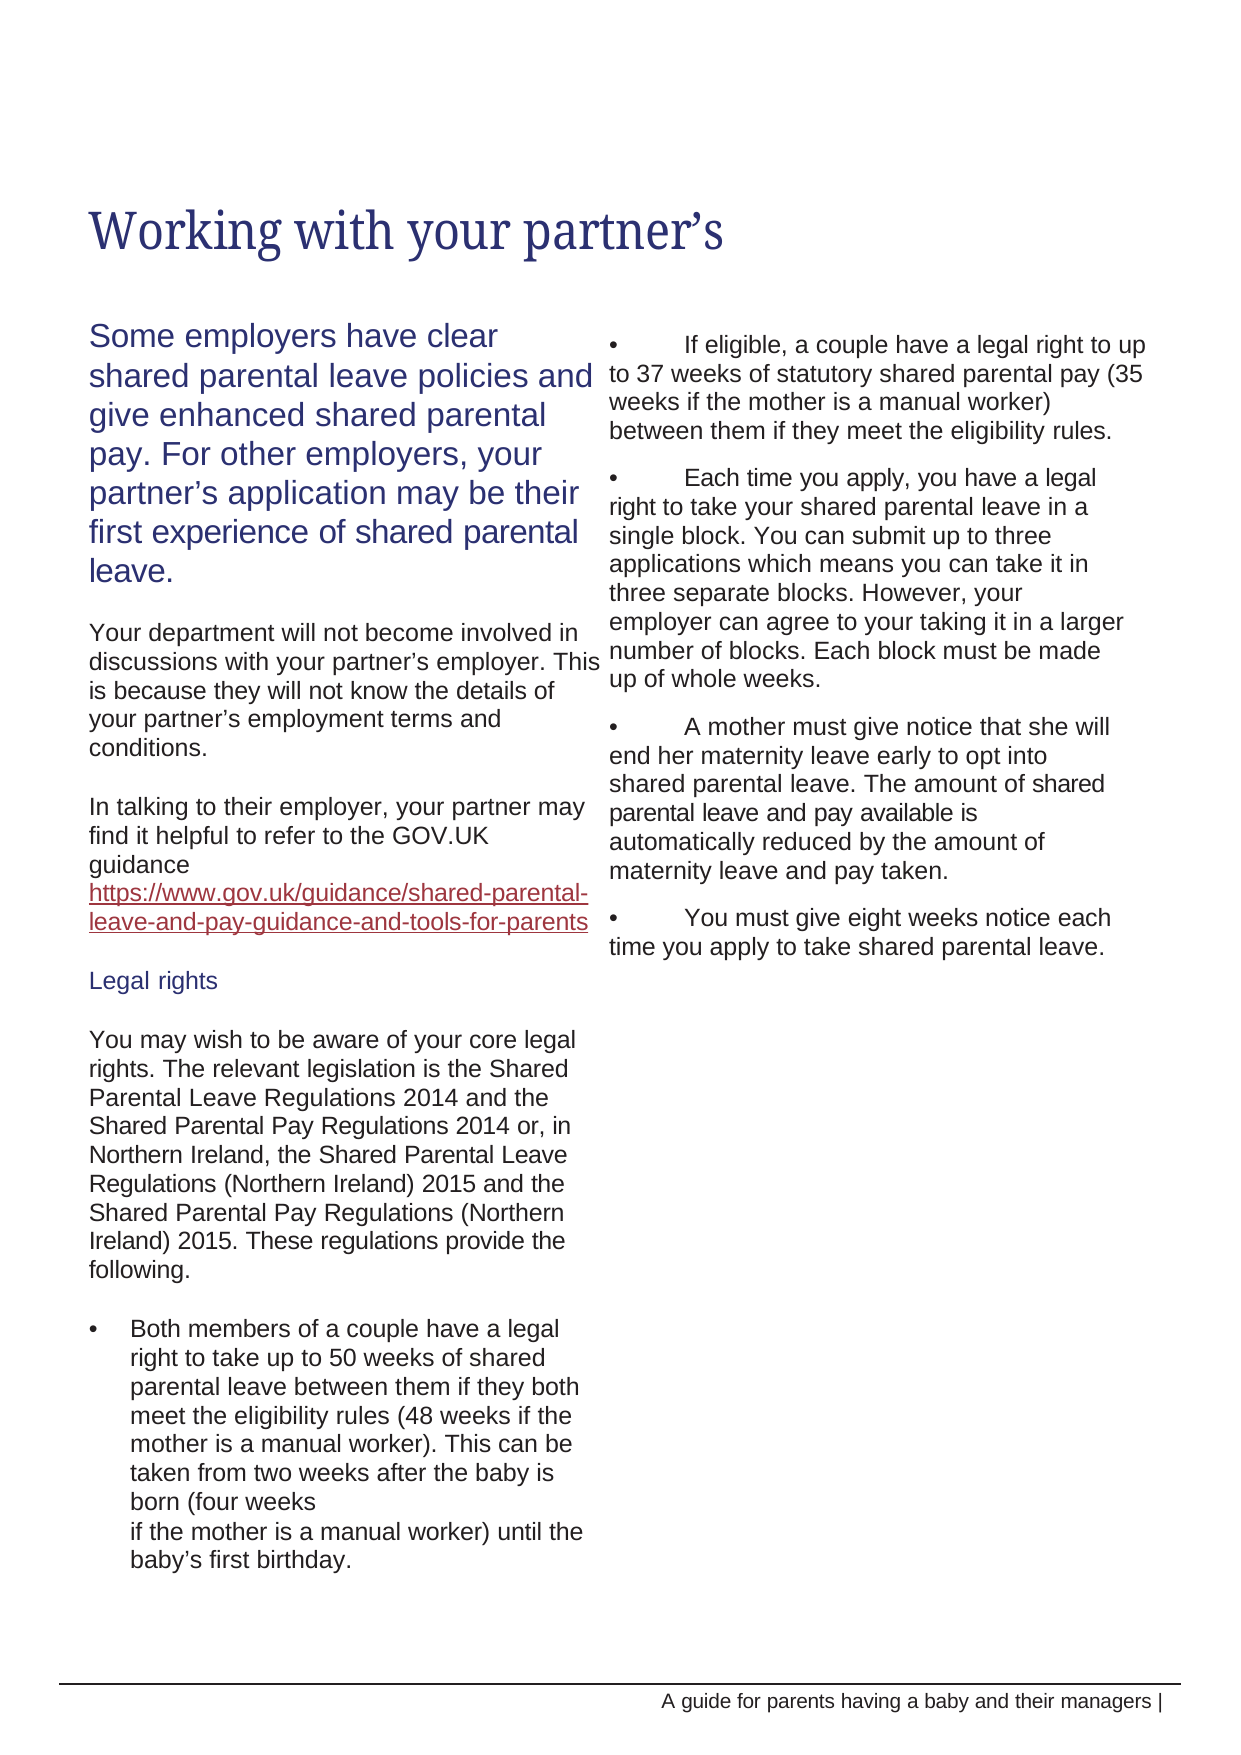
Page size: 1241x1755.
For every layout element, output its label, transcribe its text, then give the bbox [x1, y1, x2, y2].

text In talking to their employer, your partner may find it helpful to refer to the GOV.UK guidance https://www.gov.uk/guidance/shared-parental- leave-and-pay-guidance-and-tools-for-parents [88, 792, 592, 936]
list Both members of a couple have a legal right to take up to 50 weeks of shared parental leave between them if they both meet the eligibility rules (48 weeks if the mother is a manual worker). This can be taken from two weeks after the baby is born (four weeks [88, 1314, 605, 1516]
list A mother must give notice that she will end her maternity leave early to opt into shared parental leave. The amount of shared parental leave and pay available is automatically reduced by the amount of maternity leave and pay taken. [609, 712, 1115, 884]
text if the mother is a manual worker) until the baby’s first birthday. [130, 1517, 605, 1574]
text Some employers have clear shared parental leave policies and give enhanced shared parental pay. For other employers, your partner’s application may be their first experience of shared parental leave. [88, 317, 605, 590]
text You may wish to be aware of your core legal rights. The relevant legislation is the Shared Parental Leave Regulations 2014 and the Shared Parental Pay Regulations 2014 or, in Northern Ireland, the Shared Parental Leave Regulations (Northern Ireland) 2015 and the Shared Parental Pay Regulations (Northern Ireland) 2015. These regulations provide the following. [88, 1025, 605, 1284]
list You must give eight weeks notice each time you apply to take shared parental leave. [609, 903, 1141, 961]
text Legal rights [88, 966, 605, 995]
list Each time you apply, you have a legal right to take your shared parental leave in a single block. You can submit up to three applications which means you can take it in three separate blocks. However, your employer can agree to your taking it in a larger number of blocks. Each block must be made up of whole weeks. [609, 463, 1127, 693]
text Your department will not become involved in discussions with your partner’s employer. This is because they will not know the details of your partner’s employment terms and conditions. [88, 618, 605, 762]
list If eligible, a couple have a legal right to up to 37 weeks of statutory shared parental pay (35 weeks if the mother is a manual worker) between them if they meet the eligibility rules. [609, 330, 1148, 445]
